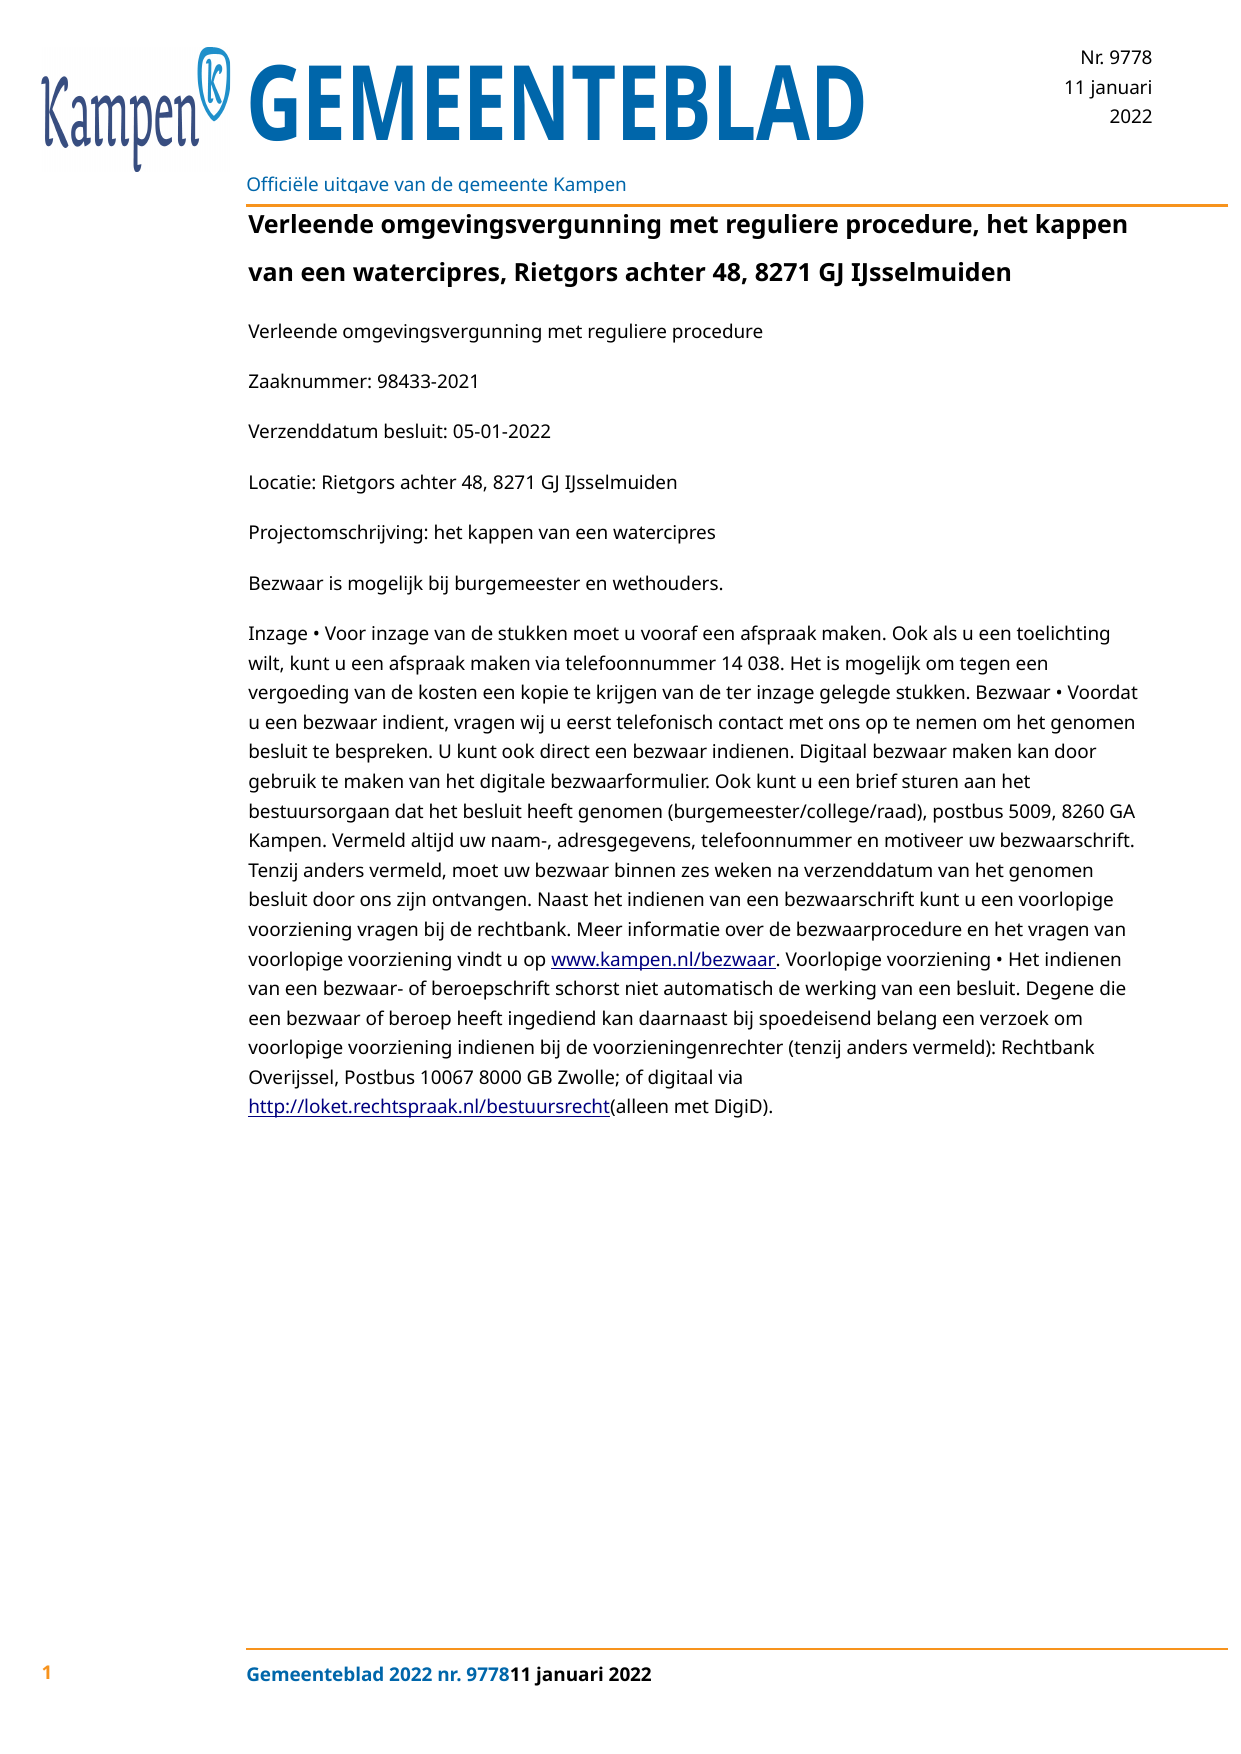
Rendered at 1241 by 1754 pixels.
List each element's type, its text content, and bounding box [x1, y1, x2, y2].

picture [41, 47, 231, 172]
text Verzenddatum besluit: 05-01-2022 [248, 419, 1152, 444]
text Locatie: Rietgors achter 48, 8271 GJ IJsselmuiden [248, 469, 1152, 495]
text Bezwaar is mogelijk bij burgemeester en wethouders. [248, 570, 1152, 596]
text Projectomschrijving: het kappen van een watercipres [248, 519, 1152, 545]
text Verleende omgevingsvergunning met reguliere procedure [248, 318, 1152, 344]
text Inzage • Voor inzage van de stukken moet u vooraf een afspraak maken. Ook als u een toelichting wilt, kunt u een afspraak maken via telefoonnummer 14 038. Het is mogelijk om tegen een vergoeding van de kosten een kopie te krijgen van de ter inzage gelegde stukken. Bezwaar • Voordat u een bezwaar indient, vragen wij u eerst telefonisch contact met ons op te nemen om het genomen besluit te bespreken. U kunt ook direct een bezwaar indienen. Digitaal bezwaar maken kan door gebruik te maken van het digitale bezwaarformulier. Ook kunt u een brief sturen aan het bestuursorgaan dat het besluit heeft genomen (burgemeester/college/raad), postbus 5009, 8260 GA Kampen. Vermeld altijd uw naam-, adresgegevens, telefoonnummer en motiveer uw bezwaarschrift. Tenzij anders vermeld, moet uw bezwaar binnen zes weken na verzenddatum van het genomen besluit door ons zijn ontvangen. Naast het indienen van een bezwaarschrift kunt u een voorlopige voorziening vragen bij de rechtbank. Meer informatie over de bezwaarprocedure en het vragen van voorlopige voorziening vindt u op www.kampen.nl/bezwaar. Voorlopige voorziening • Het indienen van een bezwaar- of beroepschrift schorst niet automatisch de werking van een besluit. Degene die een bezwaar of beroep heeft ingediend kan daarnaast bij spoedeisend belang een verzoek om voorlopige voorziening indienen bij de voorzieningenrechter (tenzij anders vermeld): Rechtbank Overijssel, Postbus 10067 8000 GB Zwolle; of digitaal via http://loket.rechtspraak.nl/bestuursrecht(alleen met DigiD). [248, 620, 1152, 1119]
text Zaaknummer: 98433-2021 [248, 368, 1152, 394]
text Verleende omgevingsvergunning met reguliere procedure, het kappen van een watercipres, Rietgors achter 48, 8271 GJ IJsselmuiden [248, 207, 1152, 288]
